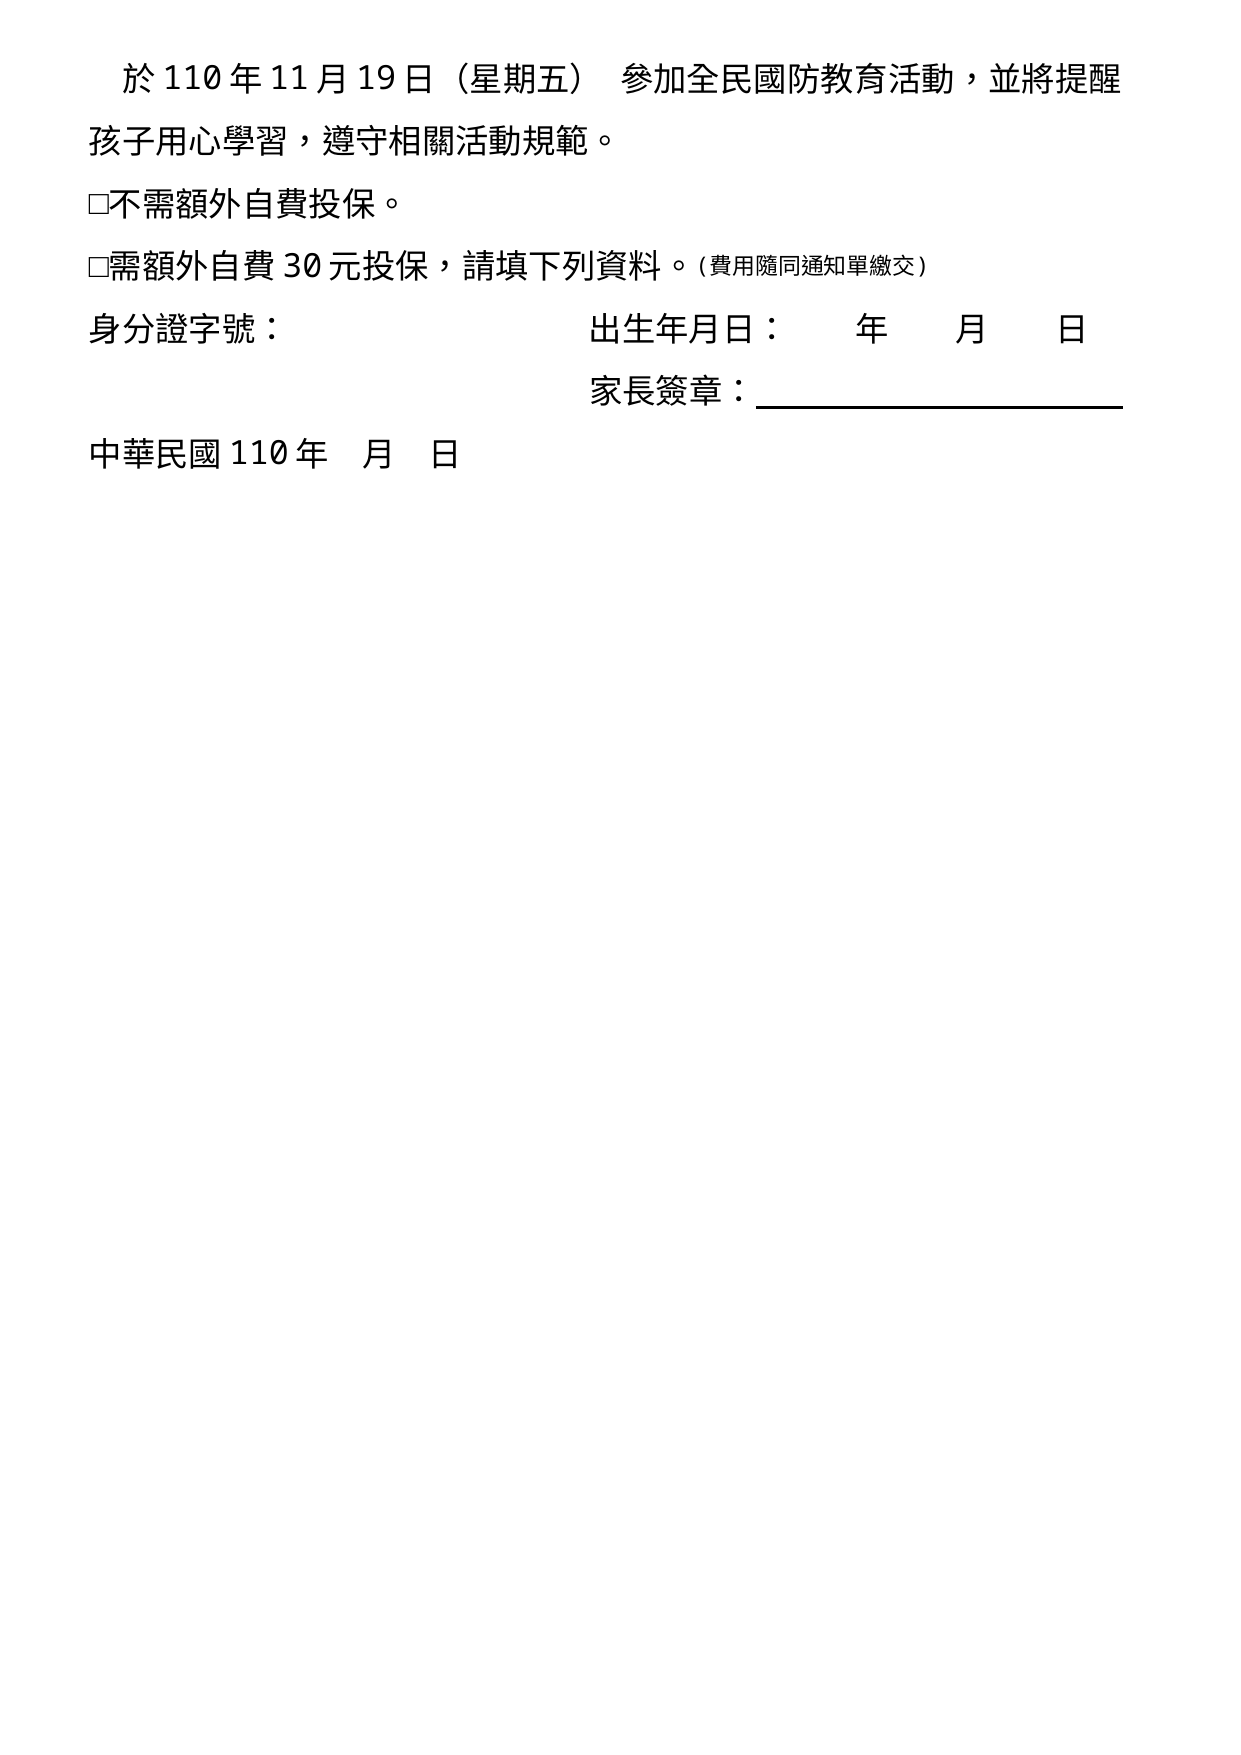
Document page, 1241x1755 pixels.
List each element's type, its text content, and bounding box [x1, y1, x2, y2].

text 於110年11月19日（星期五） 參加全民國防教育活動，並將提醒孩子用心學習，遵守相關活動規範。 [89, 35, 1122, 160]
text □需額外自費30元投保，請填下列資料。(費用隨同通知單繳交) [89, 222, 1122, 285]
text □不需額外自費投保。 [89, 160, 1122, 222]
text 家長簽章： [89, 347, 1122, 410]
text 中華民國110年 月 日 [89, 410, 1122, 472]
text 身分證字號： 出生年月日： 年 月 日 [89, 285, 1122, 347]
